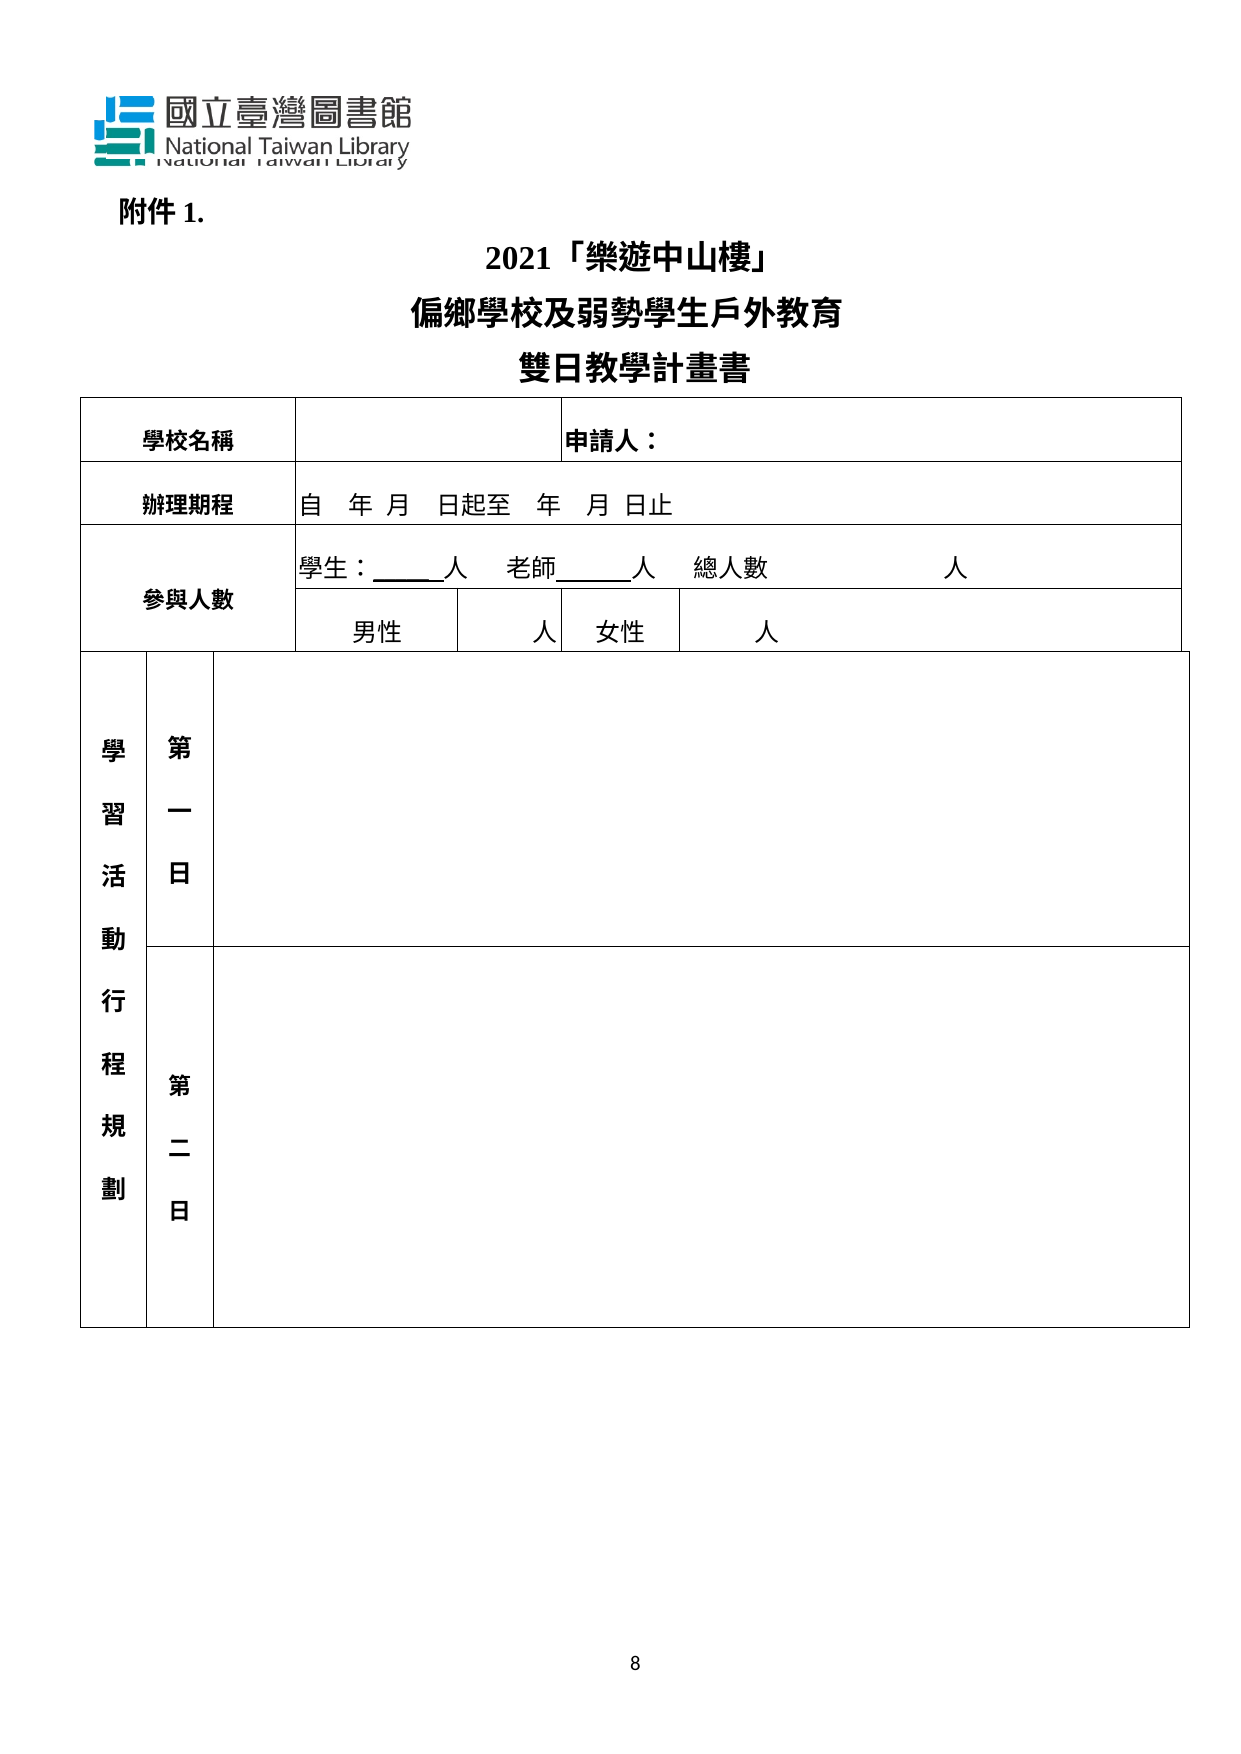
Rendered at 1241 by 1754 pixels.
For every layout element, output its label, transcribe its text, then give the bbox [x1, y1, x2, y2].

table_header 申請人： [562, 398, 1181, 461]
text 2021「樂遊中山樓」 [118, 231, 1152, 279]
table_cell 人 [458, 589, 561, 651]
text 偏鄉學校及弱勢學生戶外教育 [118, 286, 1152, 334]
table_cell [214, 947, 1189, 1327]
table_cell [1182, 588, 1189, 651]
table_cell 第 一 日 [147, 652, 213, 946]
table_cell 參與人數 [81, 525, 295, 651]
table_cell [214, 652, 1189, 946]
table_cell 第 二 日 [147, 947, 213, 1327]
table_cell 人 [680, 589, 1181, 651]
table_cell 男性 [296, 589, 457, 651]
text 雙日教學計畫書 [118, 342, 1152, 390]
table_cell 辦理期程 [81, 462, 295, 524]
text 附件1. [118, 168, 1137, 231]
table_header 學校名稱 [81, 398, 295, 461]
table_header [1182, 397, 1189, 461]
table_cell [1182, 524, 1189, 588]
table_cell 自 年 月 日起至 年 月 日止 [296, 462, 1181, 524]
text 附件3：參訪人員名冊 [410, 119, 1152, 162]
table_cell [1182, 461, 1189, 524]
table_cell 學 習 活 動 行 程 規 劃 [81, 652, 146, 1327]
table_header [296, 398, 561, 461]
table_cell 學生：_____ 人 老師 人 總人數 人 [296, 525, 1181, 588]
table_cell 女性 [562, 589, 679, 651]
